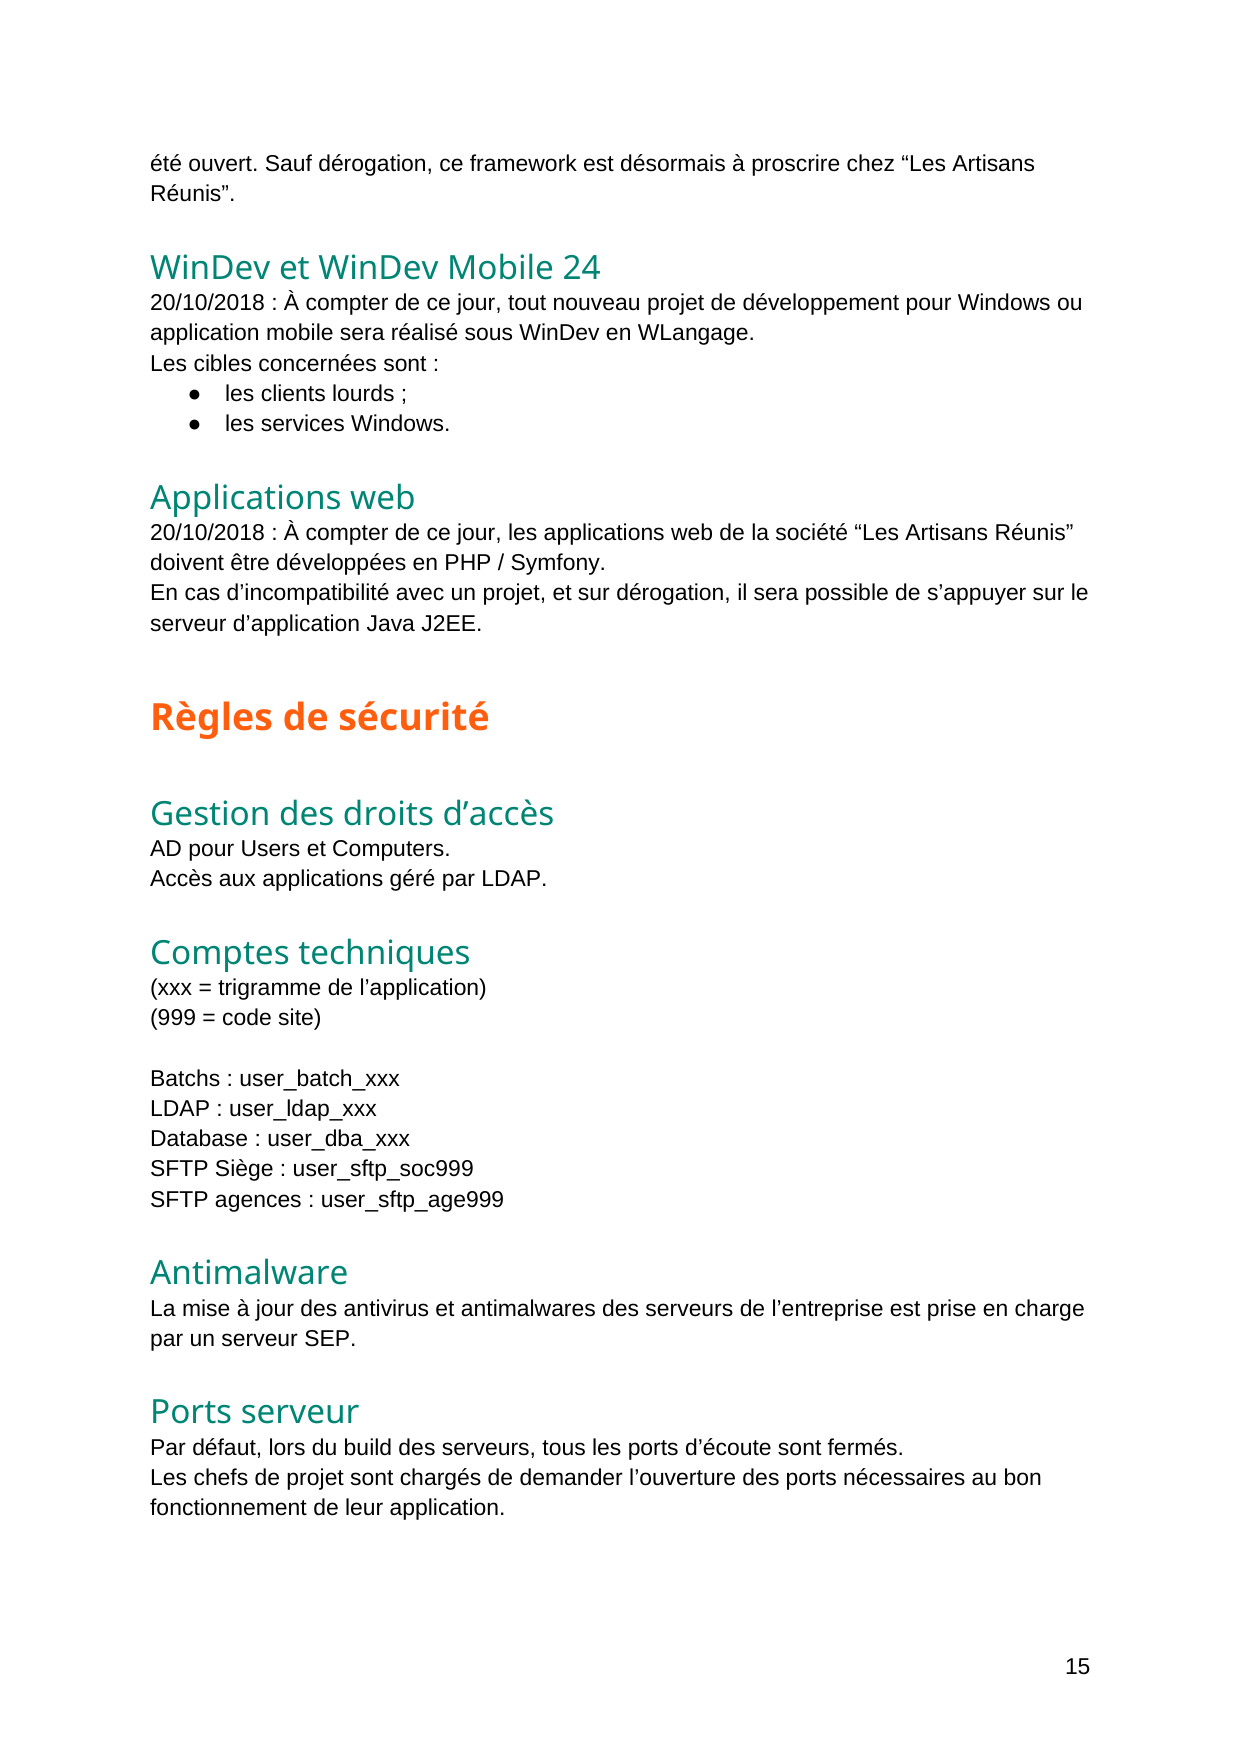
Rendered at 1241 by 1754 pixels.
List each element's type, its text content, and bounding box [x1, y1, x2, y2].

text En cas d’incompatibilité avec un projet, et sur dérogation, il sera possible de s’appuyer sur le serveur d’application Java J2EE. [150, 579, 1090, 636]
list les clients lourds ; [187, 380, 1090, 406]
subtitle Gestion des droits d’accès [150, 789, 1090, 835]
text LDAP : user_ldap_xxx [150, 1095, 1090, 1121]
text Batchs : user_batch_xxx [150, 1065, 1090, 1091]
text Les chefs de projet sont chargés de demander l’ouverture des ports nécessaires au bon fonctionnement de leur application. [150, 1464, 1090, 1520]
text (999 = code site) [150, 1004, 1090, 1031]
subtitle Antimalware [150, 1249, 1090, 1294]
subtitle Applications web [150, 473, 1090, 519]
text SFTP agences : user_sftp_age999 [150, 1186, 1090, 1212]
text Database : user_dba_xxx [150, 1125, 1090, 1151]
text Accès aux applications géré par LDAP. [150, 865, 1090, 891]
text Par défaut, lors du build des serveurs, tous les ports d’écoute sont fermés. [150, 1434, 1090, 1460]
text 20/10/2018 : À compter de ce jour, tout nouveau projet de développement pour Windows ou application mobile sera réalisé sous WinDev en WLangage. Les cibles concernées sont : [150, 289, 1090, 376]
list les services Windows. [187, 410, 1090, 436]
subtitle Comptes techniques [150, 929, 1090, 974]
subtitle WinDev et WinDev Mobile 24 [150, 244, 1090, 289]
text (xxx = trigramme de l’application) [150, 974, 1090, 1000]
text AD pour Users et Computers. [150, 835, 1090, 861]
text été ouvert. Sauf dérogation, ce framework est désormais à proscrire chez “Les Artisans Réunis”. [150, 150, 1090, 207]
text La mise à jour des antivirus et antimalwares des serveurs de l’entreprise est prise en charge par un serveur SEP. [150, 1294, 1090, 1351]
text SFTP Siège : user_sftp_soc999 [150, 1155, 1090, 1182]
text 20/10/2018 : À compter de ce jour, les applications web de la société “Les Artisans Réunis” doivent être développées en PHP / Symfony. [150, 519, 1090, 576]
subtitle Ports serveur [150, 1388, 1090, 1434]
subtitle Règles de sécurité [150, 690, 1090, 741]
